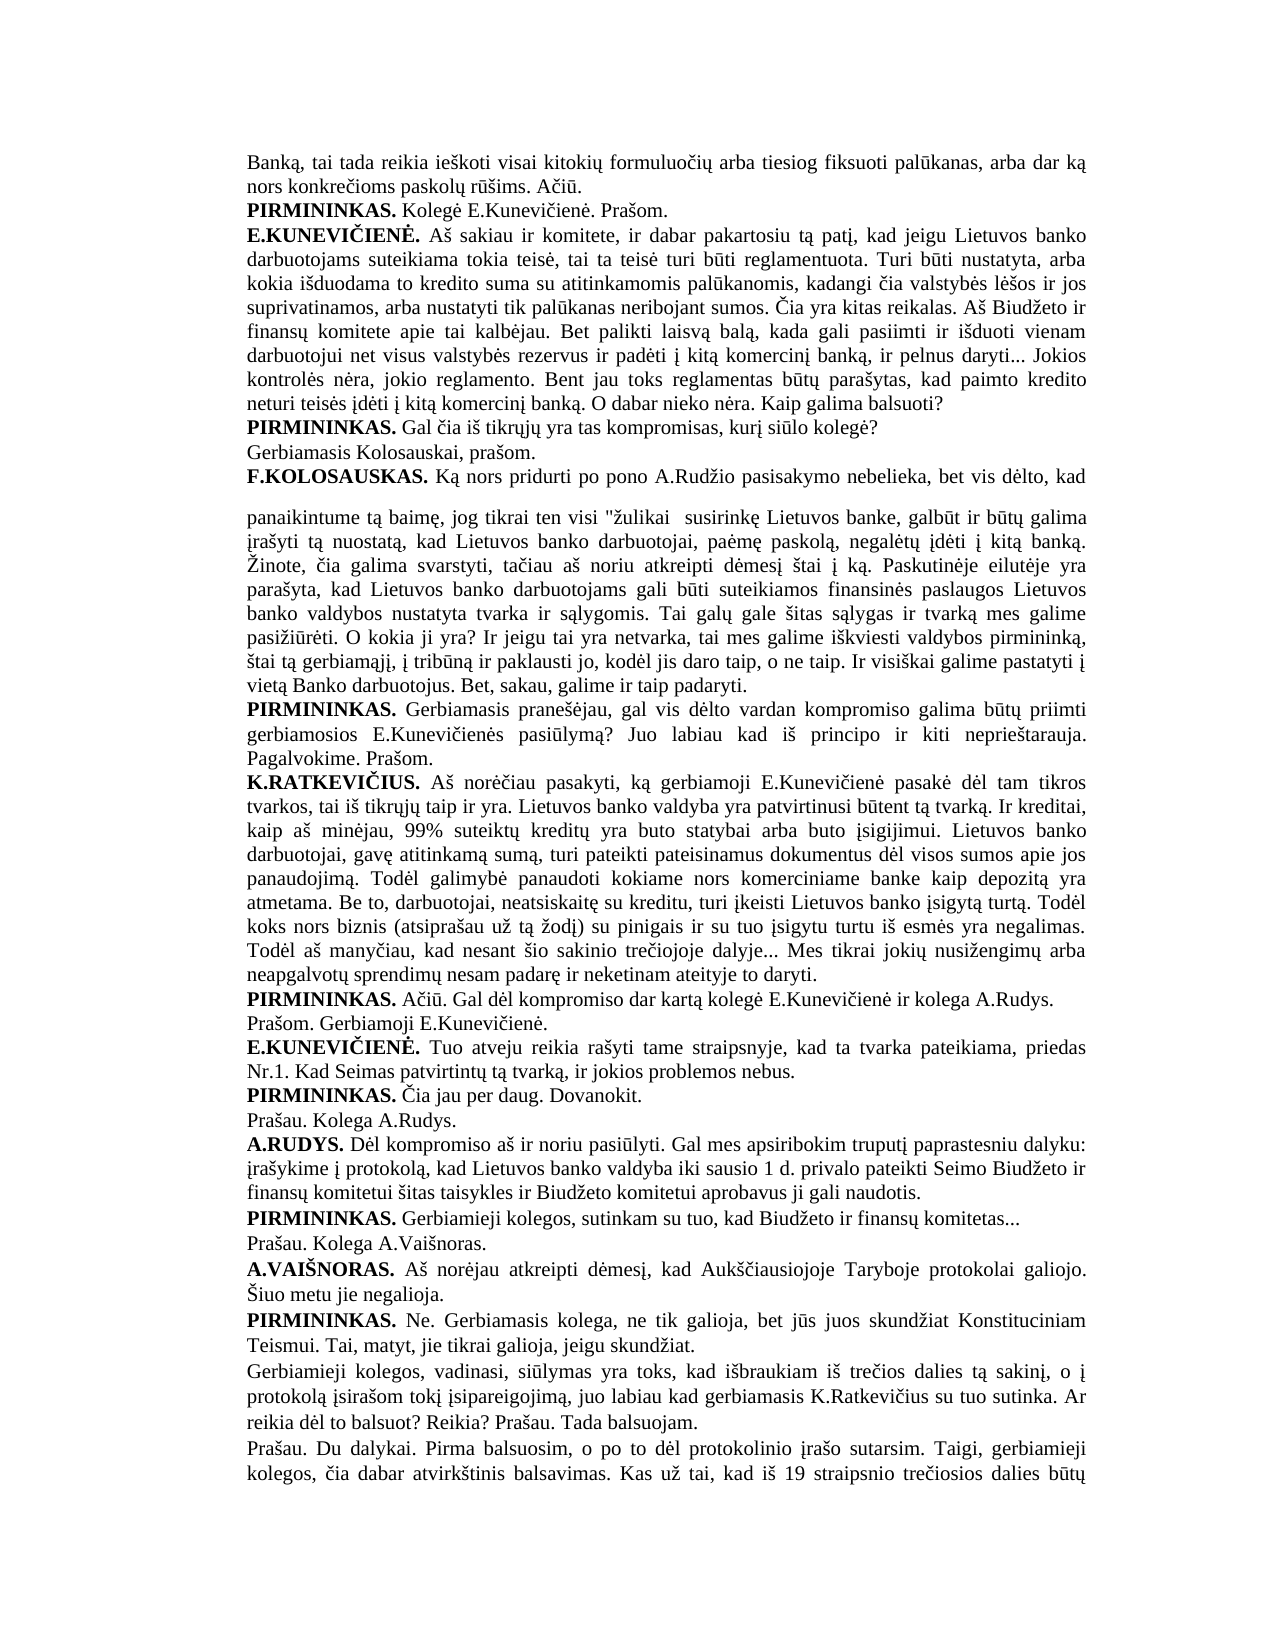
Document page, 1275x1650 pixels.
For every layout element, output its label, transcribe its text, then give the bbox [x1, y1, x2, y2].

text Gerbiamasis Kolosauskai, prašom. [247, 439, 1087, 464]
text PIRMININKAS. Ne. Gerbiamasis kolega, ne tik galioja, bet jūs juos skundžiat Konstituciniam Teismui. Tai, matyt, jie tikrai galioja, jeigu skundžiat. [247, 1307, 1087, 1357]
text Prašau. Kolega A.Rudys. [247, 1108, 1087, 1132]
text K.RATKEVIČIUS. Aš norėčiau pasakyti, ką gerbiamoji E.Kunevičienė pasakė dėl tam tikros tvarkos, tai iš tikrųjų taip ir yra. Lietuvos banko valdyba yra patvirtinusi būtent tą tvarką. Ir kreditai, kaip aš minėjau, 99% suteiktų kreditų yra buto statybai arba buto įsigijimui. Lietuvos banko darbuotojai, gavę atitinkamą sumą, turi pateikti pateisinamus dokumentus dėl visos sumos apie jos panaudojimą. Todėl galimybė panaudoti kokiame nors komerciniame banke kaip depozitą yra atmetama. Be to, darbuotojai, neatsiskaitę su kreditu, turi įkeisti Lietuvos banko įsigytą turtą. Todėl koks nors biznis (atsiprašau už tą žodį) su pinigais ir su tuo įsigytu turtu iš esmės yra negalimas. Todėl aš manyčiau, kad nesant šio sakinio trečiojoje dalyje... Mes tikrai jokių nusižengimų arba neapgalvotų sprendimų nesam padarę ir neketinam ateityje to daryti. [247, 770, 1087, 986]
text Prašom. Gerbiamoji E.Kunevičienė. [247, 1011, 1087, 1035]
text PIRMININKAS. Gal čia iš tikrųjų yra tas kompromisas, kurį siūlo kolegė? [247, 415, 1087, 439]
text PIRMININKAS. Gerbiamieji kolegos, sutinkam su tuo, kad Biudžeto ir finansų komitetas... [247, 1204, 1087, 1230]
text F.KOLOSAUSKAS. Ką nors pridurti po pono A.Rudžio pasisakymo nebelieka, bet vis dėlto, kad panaikintume tą baimę, jog tikrai ten visi "žulikai susirinkę Lietuvos banke, galbūt ir būtų galima įrašyti tą nuostatą, kad Lietuvos banko darbuotojai, paėmę paskolą, negalėtų įdėti į kitą banką. Žinote, čia galima svarstyti, tačiau aš noriu atkreipti dėmesį štai į ką. Paskutinėje eilutėje yra parašyta, kad Lietuvos banko darbuotojams gali būti suteikiamos finansinės paslaugos Lietuvos banko valdybos nustatyta tvarka ir sąlygomis. Tai galų gale šitas sąlygas ir tvarką mes galime pasižiūrėti. O kokia ji yra? Ir jeigu tai yra netvarka, tai mes galime iškviesti valdybos pirmininką, štai tą gerbiamąjį, į tribūną ir paklausti jo, kodėl jis daro taip, o ne taip. Ir visiškai galime pastatyti į vietą Banko darbuotojus. Bet, sakau, galime ir taip padaryti. [247, 464, 1087, 697]
text Prašau. Kolega A.Vaišnoras. [247, 1230, 1087, 1255]
text A.RUDYS. Dėl kompromiso aš ir noriu pasiūlyti. Gal mes apsiribokim truputį paprastesniu dalyku: įrašykime į protokolą, kad Lietuvos banko valdyba iki sausio 1 d. privalo pateikti Seimo Biudžeto ir finansų komitetui šitas taisykles ir Biudžeto komitetui aprobavus ji gali naudotis. [247, 1132, 1087, 1204]
text PIRMININKAS. Ačiū. Gal dėl kompromiso dar kartą kolegė E.Kunevičienė ir kolega A.Rudys. [247, 987, 1087, 1011]
text E.KUNEVIČIENĖ. Tuo atveju reikia rašyti tame straipsnyje, kad ta tvarka pateikiama, priedas Nr.1. Kad Seimas patvirtintų tą tvarką, ir jokios problemos nebus. [247, 1035, 1087, 1083]
text E.KUNEVIČIENĖ. Aš sakiau ir komitete, ir dabar pakartosiu tą patį, kad jeigu Lietuvos banko darbuotojams suteikiama tokia teisė, tai ta teisė turi būti reglamentuota. Turi būti nustatyta, arba kokia išduodama to kredito suma su atitinkamomis palūkanomis, kadangi čia valstybės lėšos ir jos suprivatinamos, arba nustatyti tik palūkanas neribojant sumos. Čia yra kitas reikalas. Aš Biudžeto ir finansų komitete apie tai kalbėjau. Bet palikti laisvą balą, kada gali pasiimti ir išduoti vienam darbuotojui net visus valstybės rezervus ir padėti į kitą komercinį banką, ir pelnus daryti... Jokios kontrolės nėra, jokio reglamento. Bent jau toks reglamentas būtų parašytas, kad paimto kredito neturi teisės įdėti į kitą komercinį banką. O dabar nieko nėra. Kaip galima balsuoti? [247, 223, 1087, 415]
text Banką, tai tada reikia ieškoti visai kitokių formuluočių arba tiesiog fiksuoti palūkanas, arba dar ką nors konkrečioms paskolų rūšims. Ačiū. [247, 150, 1087, 198]
text PIRMININKAS. Čia jau per daug. Dovanokit. [247, 1083, 1087, 1107]
text Prašau. Du dalykai. Pirma balsuosim, o po to dėl protokolinio įrašo sutarsim. Taigi, gerbiamieji kolegos, čia dabar atvirkštinis balsavimas. Kas už tai, kad iš 19 straipsnio trečiosios dalies būtų [247, 1434, 1087, 1485]
text PIRMININKAS. Kolegė E.Kunevičienė. Prašom. [247, 198, 1087, 222]
text A.VAIŠNORAS. Aš norėjau atkreipti dėmesį, kad Aukščiausiojoje Taryboje protokolai galiojo. Šiuo metu jie negalioja. [247, 1256, 1087, 1306]
text PIRMININKAS. Gerbiamasis pranešėjau, gal vis dėlto vardan kompromiso galima būtų priimti gerbiamosios E.Kunevičienės pasiūlymą? Juo labiau kad iš principo ir kiti neprieštarauja. Pagalvokime. Prašom. [247, 697, 1087, 769]
text Gerbiamieji kolegos, vadinasi, siūlymas yra toks, kad išbraukiam iš trečios dalies tą sakinį, o į protokolą įsirašom tokį įsipareigojimą, juo labiau kad gerbiamasis K.Ratkevičius su tuo sutinka. Ar reikia dėl to balsuot? Reikia? Prašau. Tada balsuojam. [247, 1358, 1087, 1434]
